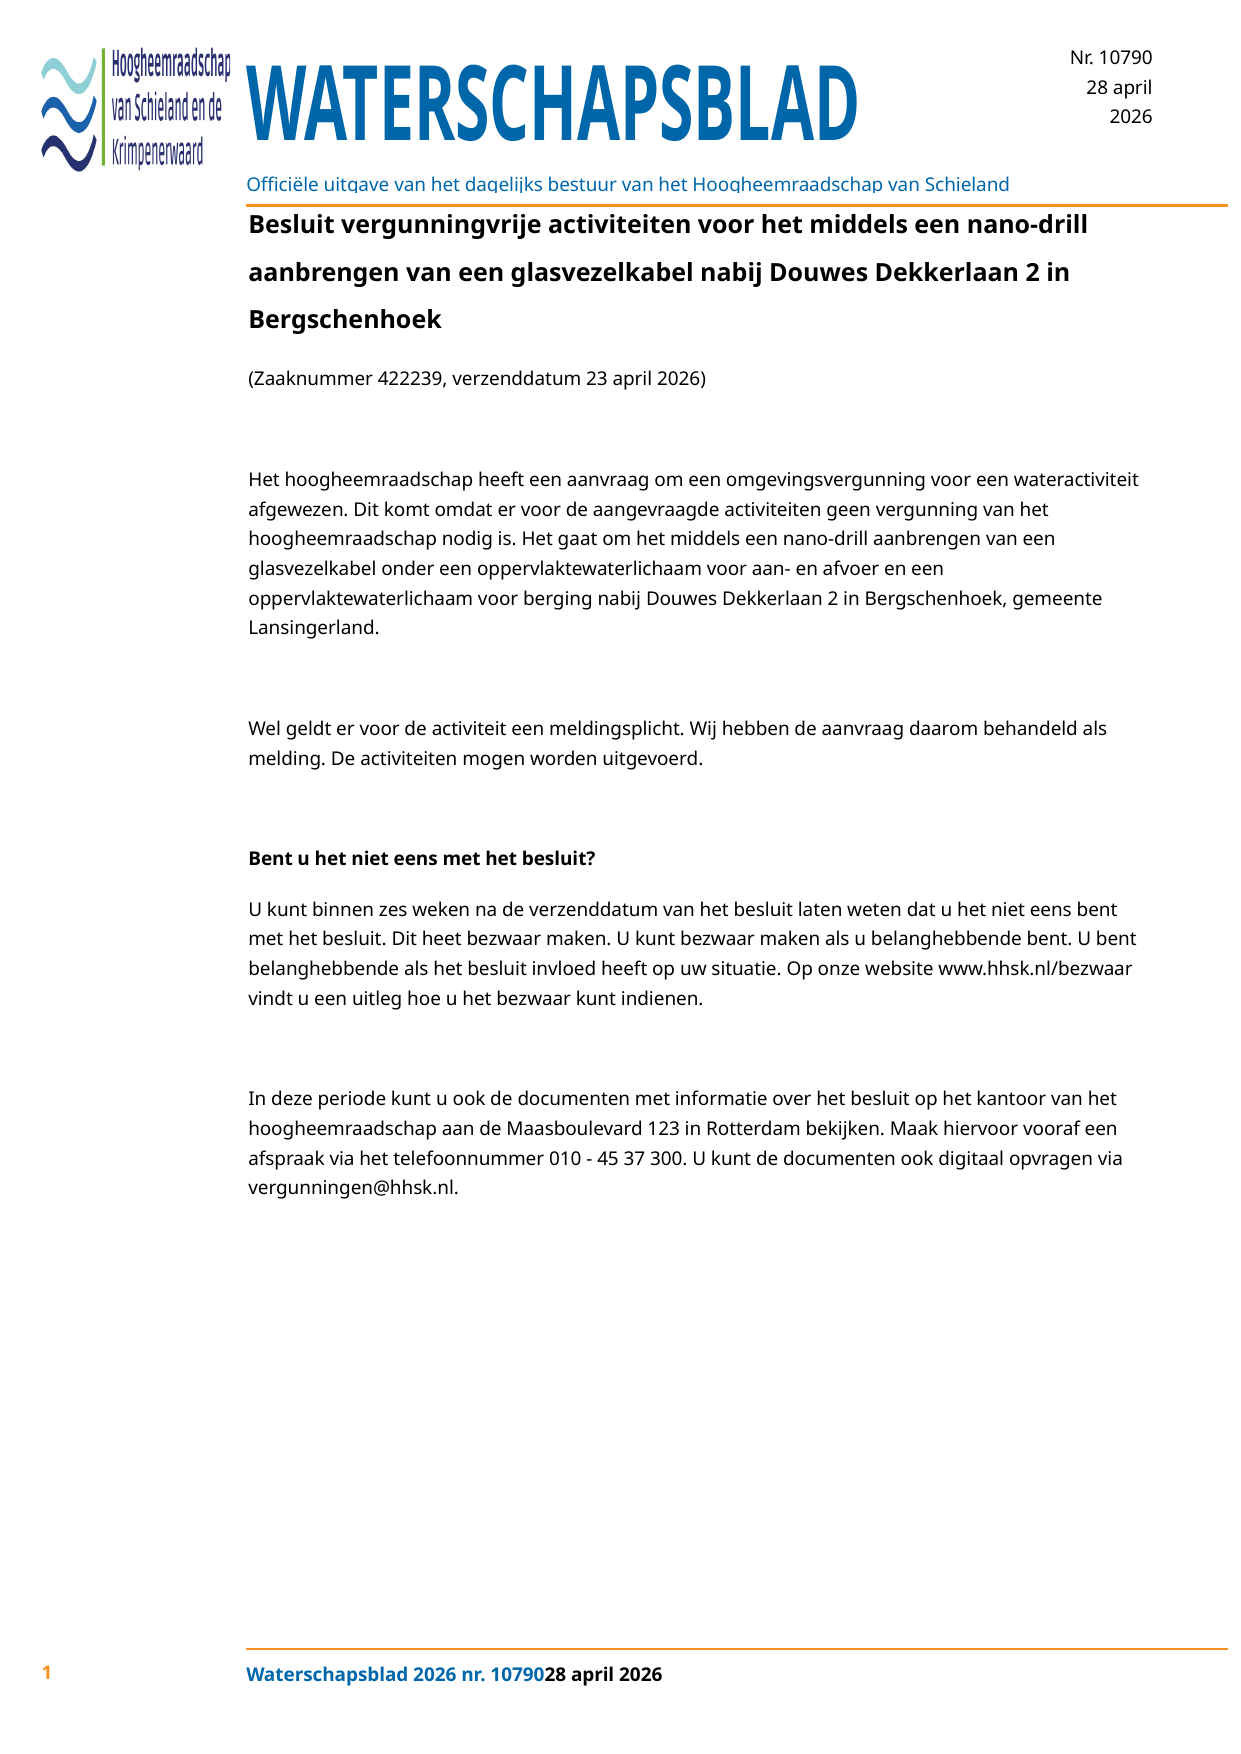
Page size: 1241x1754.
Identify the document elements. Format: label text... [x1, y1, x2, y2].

text Wel geldt er voor de activiteit een meldingsplicht. Wij hebben de aanvraag daarom behandeld als melding. De activiteiten mogen worden uitgevoerd. [248, 715, 1152, 770]
text Besluit vergunningvrije activiteiten voor het middels een nano-drill aanbrengen van een glasvezelkabel nabij Douwes Dekkerlaan 2 in Bergschenhoek [248, 207, 1152, 336]
text (Zaaknummer 422239, verzenddatum 23 april 2026) [248, 366, 1152, 391]
text U kunt binnen zes weken na de verzenddatum van het besluit laten weten dat u het niet eens bent met het besluit. Dit heet bezwaar maken. U kunt bezwaar maken als u belanghebbende bent. U bent belanghebbende als het besluit invloed heeft op uw situatie. Op onze website www.hhsk.nl/bezwaar vindt u een uitleg hoe u het bezwaar kunt indienen. [248, 896, 1152, 1010]
text Het hoogheemraadschap heeft een aanvraag om een omgevingsvergunning voor een wateractiviteit afgewezen. Dit komt omdat er voor de aangevraagde activiteiten geen vergunning van het hoogheemraadschap nodig is. Het gaat om het middels een nano-drill aanbrengen van een glasvezelkabel onder een oppervlaktewaterlichaam voor aan- en afvoer en een oppervlaktewaterlichaam voor berging nabij Douwes Dekkerlaan 2 in Bergschenhoek, gemeente Lansingerland. [248, 466, 1152, 640]
picture [41, 47, 231, 172]
text Bent u het niet eens met het besluit? [248, 846, 1152, 871]
text In deze periode kunt u ook de documenten met informatie over het besluit op het kantoor van het hoogheemraadschap aan de Maasboulevard 123 in Rotterdam bekijken. Maak hiervoor vooraf een afspraak via het telefoonnummer 010 - 45 37 300. U kunt de documenten ook digitaal opvragen via vergunningen@hhsk.nl. [248, 1086, 1152, 1200]
